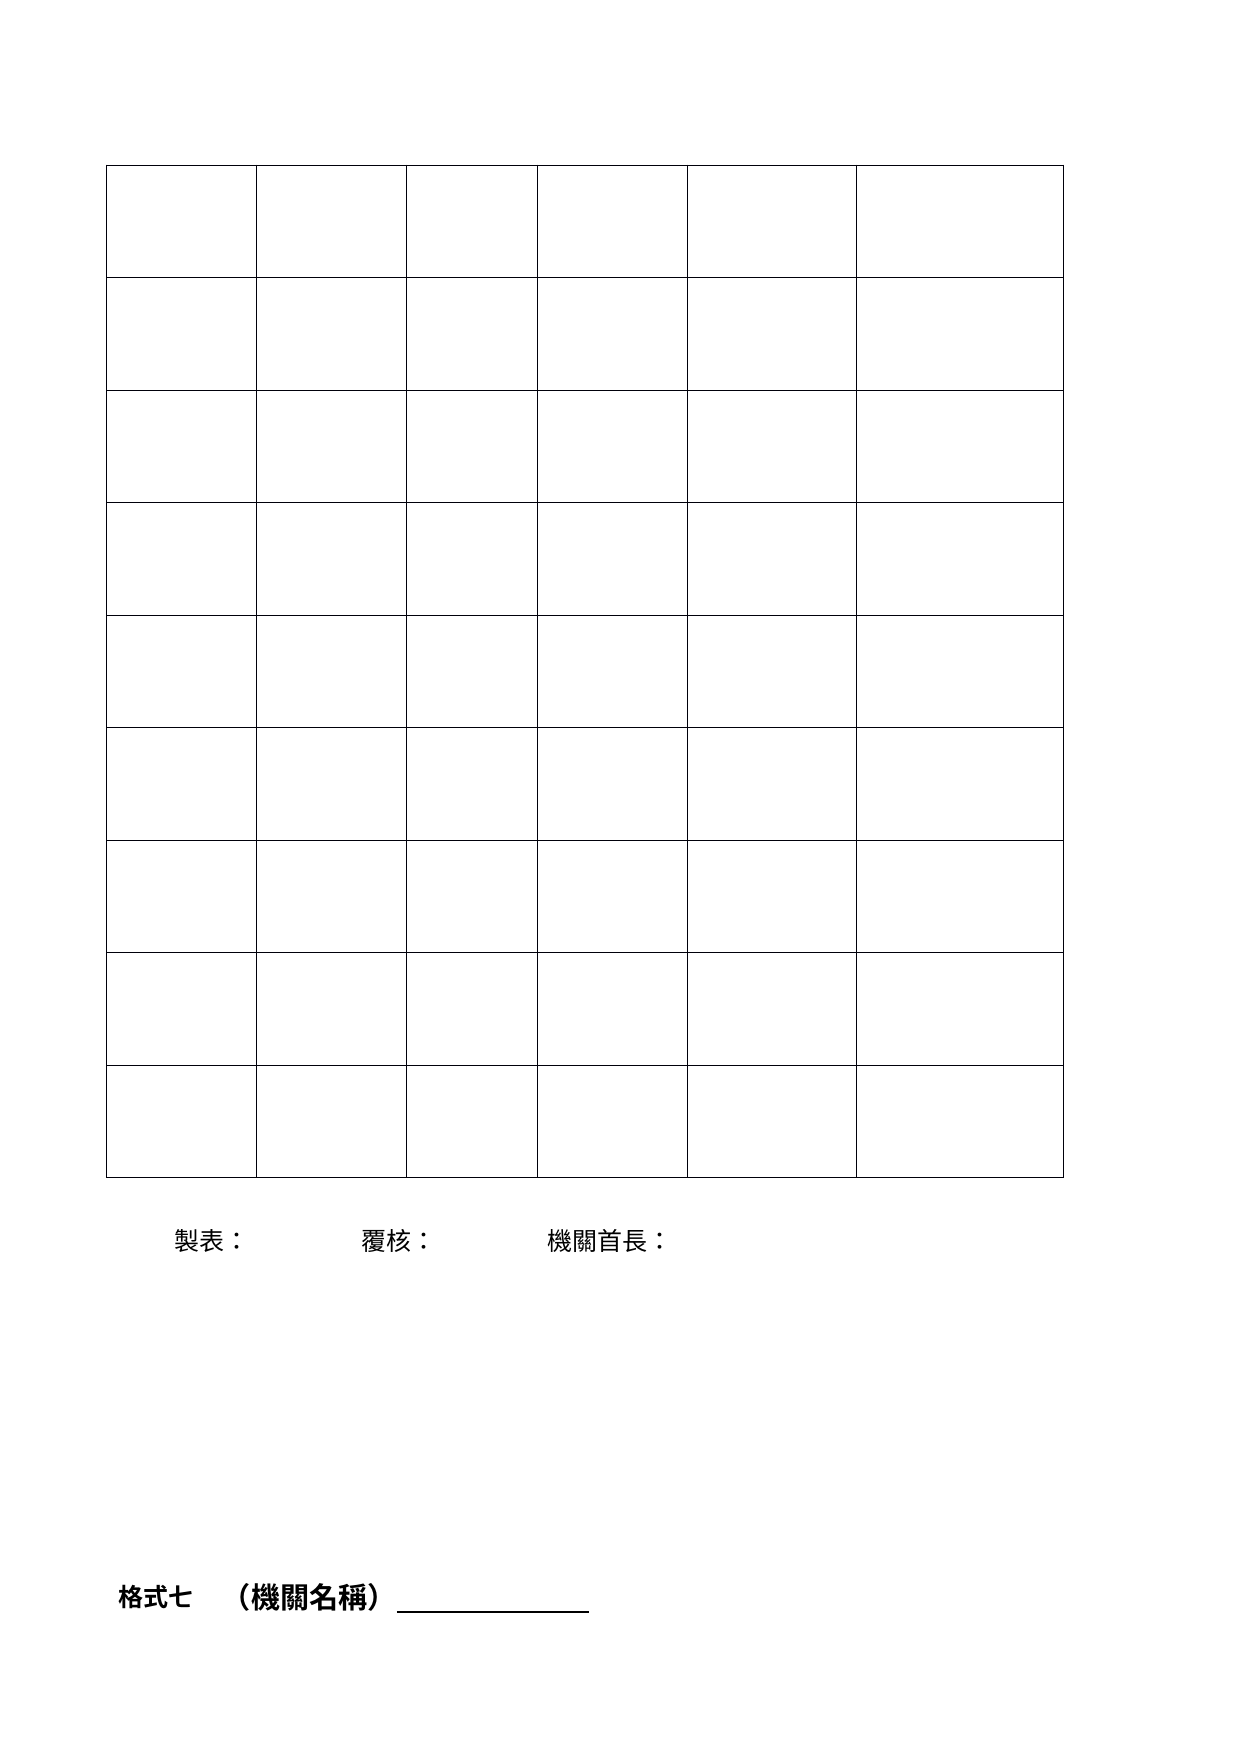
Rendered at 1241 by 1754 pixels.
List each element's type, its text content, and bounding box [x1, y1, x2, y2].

table_cell [857, 953, 1063, 1064]
table_cell [407, 728, 537, 839]
table_cell [257, 278, 406, 389]
table_cell [538, 728, 687, 839]
table_cell [538, 953, 687, 1064]
table_cell [857, 166, 1063, 277]
table_cell [257, 841, 406, 952]
table_cell [688, 278, 856, 389]
table_cell [107, 278, 256, 389]
table_cell [107, 953, 256, 1064]
table_cell [257, 391, 406, 502]
text 格式七 （機關名稱） [118, 1552, 1152, 1627]
text 製表： 覆核： 機關首長： [137, 1214, 1177, 1252]
table_cell [688, 953, 856, 1064]
table_cell [407, 953, 537, 1064]
table_cell [688, 391, 856, 502]
table_cell [538, 841, 687, 952]
table_cell [857, 391, 1063, 502]
table_cell [857, 728, 1063, 839]
table_cell [257, 166, 406, 277]
table_cell [538, 1066, 687, 1177]
table_cell [107, 1066, 256, 1177]
table_cell [407, 503, 537, 614]
table_cell [107, 841, 256, 952]
table_cell [857, 616, 1063, 727]
table_cell [538, 503, 687, 614]
table_cell [688, 166, 856, 277]
table_cell [107, 616, 256, 727]
table_cell [857, 841, 1063, 952]
table_cell [407, 391, 537, 502]
table_cell [257, 616, 406, 727]
table_cell [107, 166, 256, 277]
table_cell [407, 166, 537, 277]
table_cell [407, 1066, 537, 1177]
table_cell [688, 503, 856, 614]
table_cell [688, 728, 856, 839]
table_cell [407, 278, 537, 389]
table_cell [257, 953, 406, 1064]
table_cell [857, 278, 1063, 389]
table_cell [257, 1066, 406, 1177]
table_cell [538, 616, 687, 727]
table_cell [107, 728, 256, 839]
table_cell [688, 616, 856, 727]
table_cell [107, 503, 256, 614]
table_cell [857, 1066, 1063, 1177]
table_cell [407, 841, 537, 952]
table_cell [688, 841, 856, 952]
table_cell [257, 728, 406, 839]
table_cell [538, 391, 687, 502]
table_cell [538, 166, 687, 277]
table_cell [257, 503, 406, 614]
table_cell [857, 503, 1063, 614]
table_cell [688, 1066, 856, 1177]
table_cell [107, 391, 256, 502]
table_cell [407, 616, 537, 727]
table_cell [538, 278, 687, 389]
